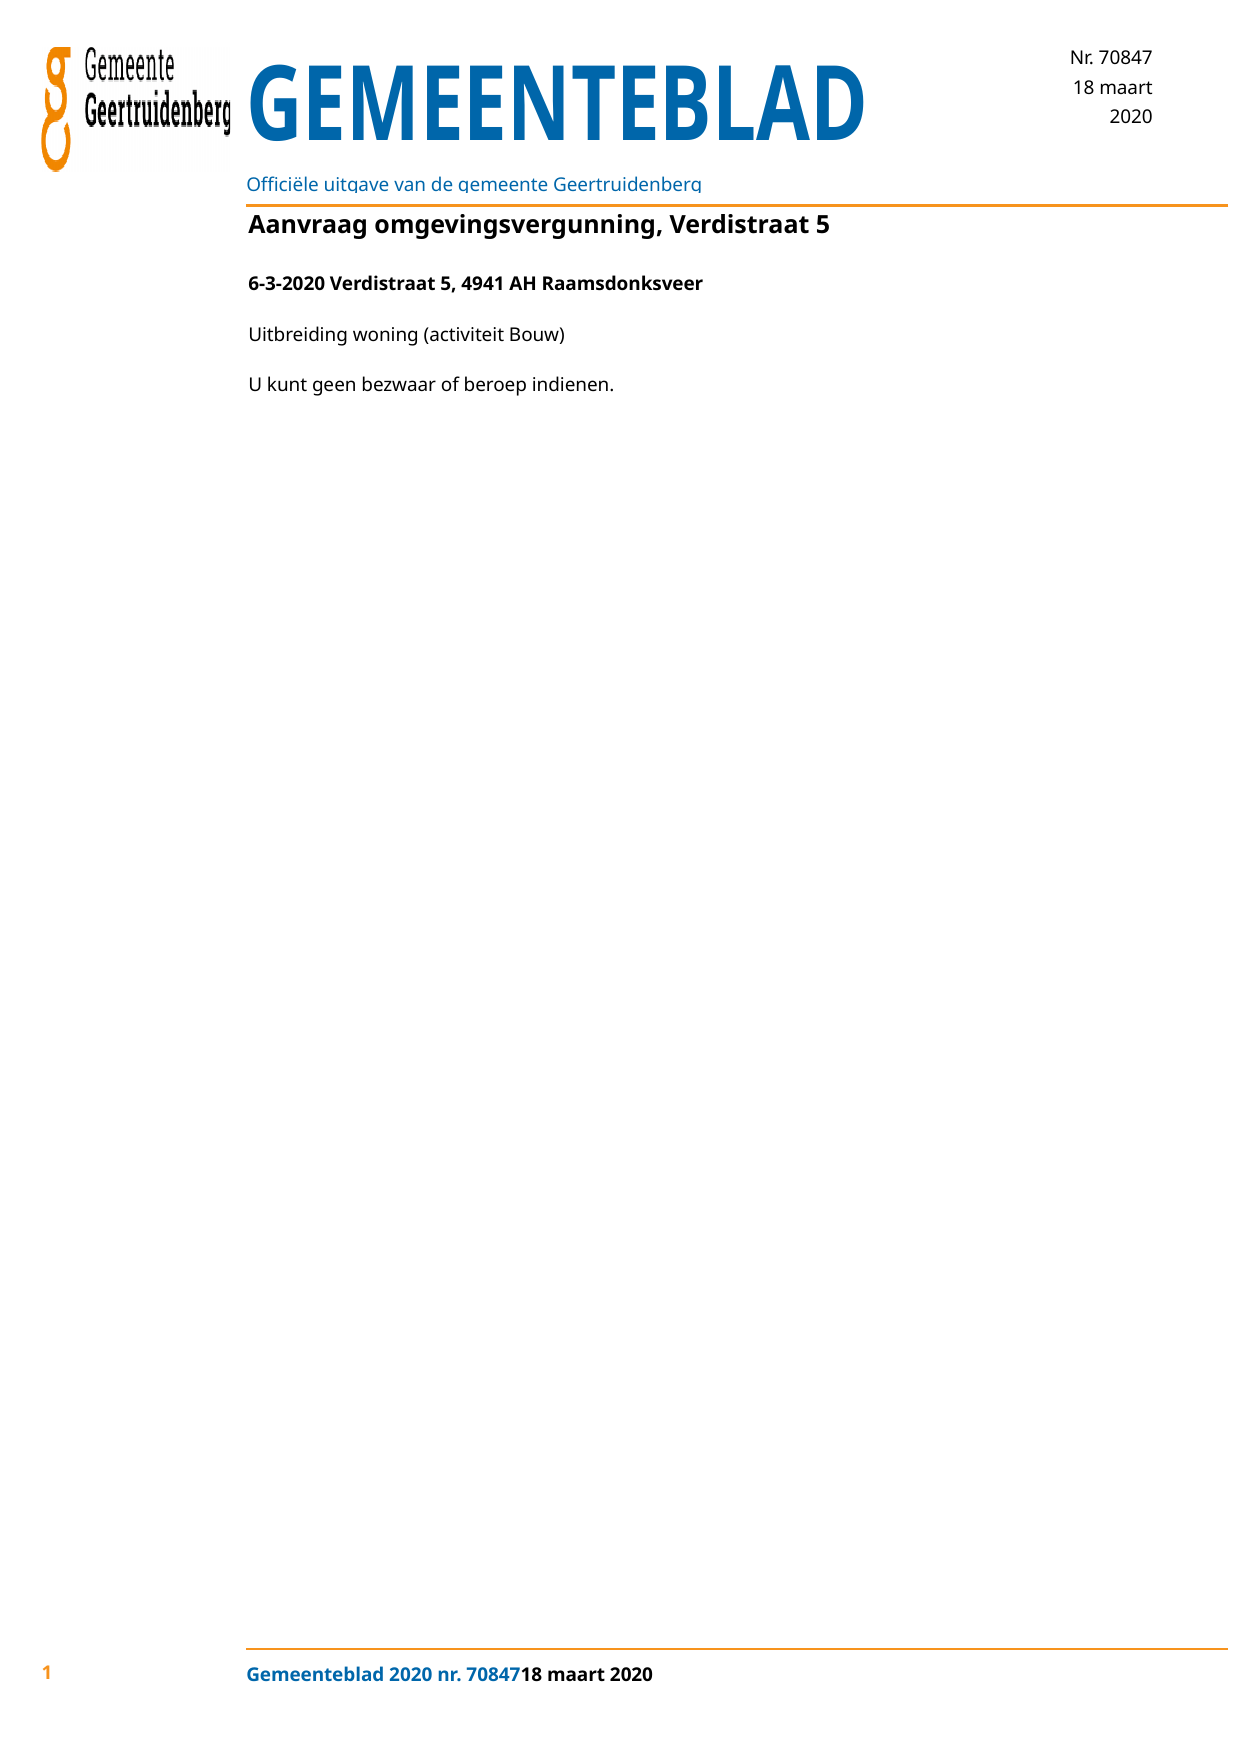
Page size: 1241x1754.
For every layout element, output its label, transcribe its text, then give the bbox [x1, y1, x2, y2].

picture [41, 47, 231, 172]
text U kunt geen bezwaar of beroep indienen. [248, 371, 1152, 397]
text 6-3-2020 Verdistraat 5, 4941 AH Raamsdonksveer [248, 270, 1152, 296]
text Aanvraag omgevingsvergunning, Verdistraat 5 [248, 207, 1152, 241]
text Uitbreiding woning (activiteit Bouw) [248, 321, 1152, 346]
